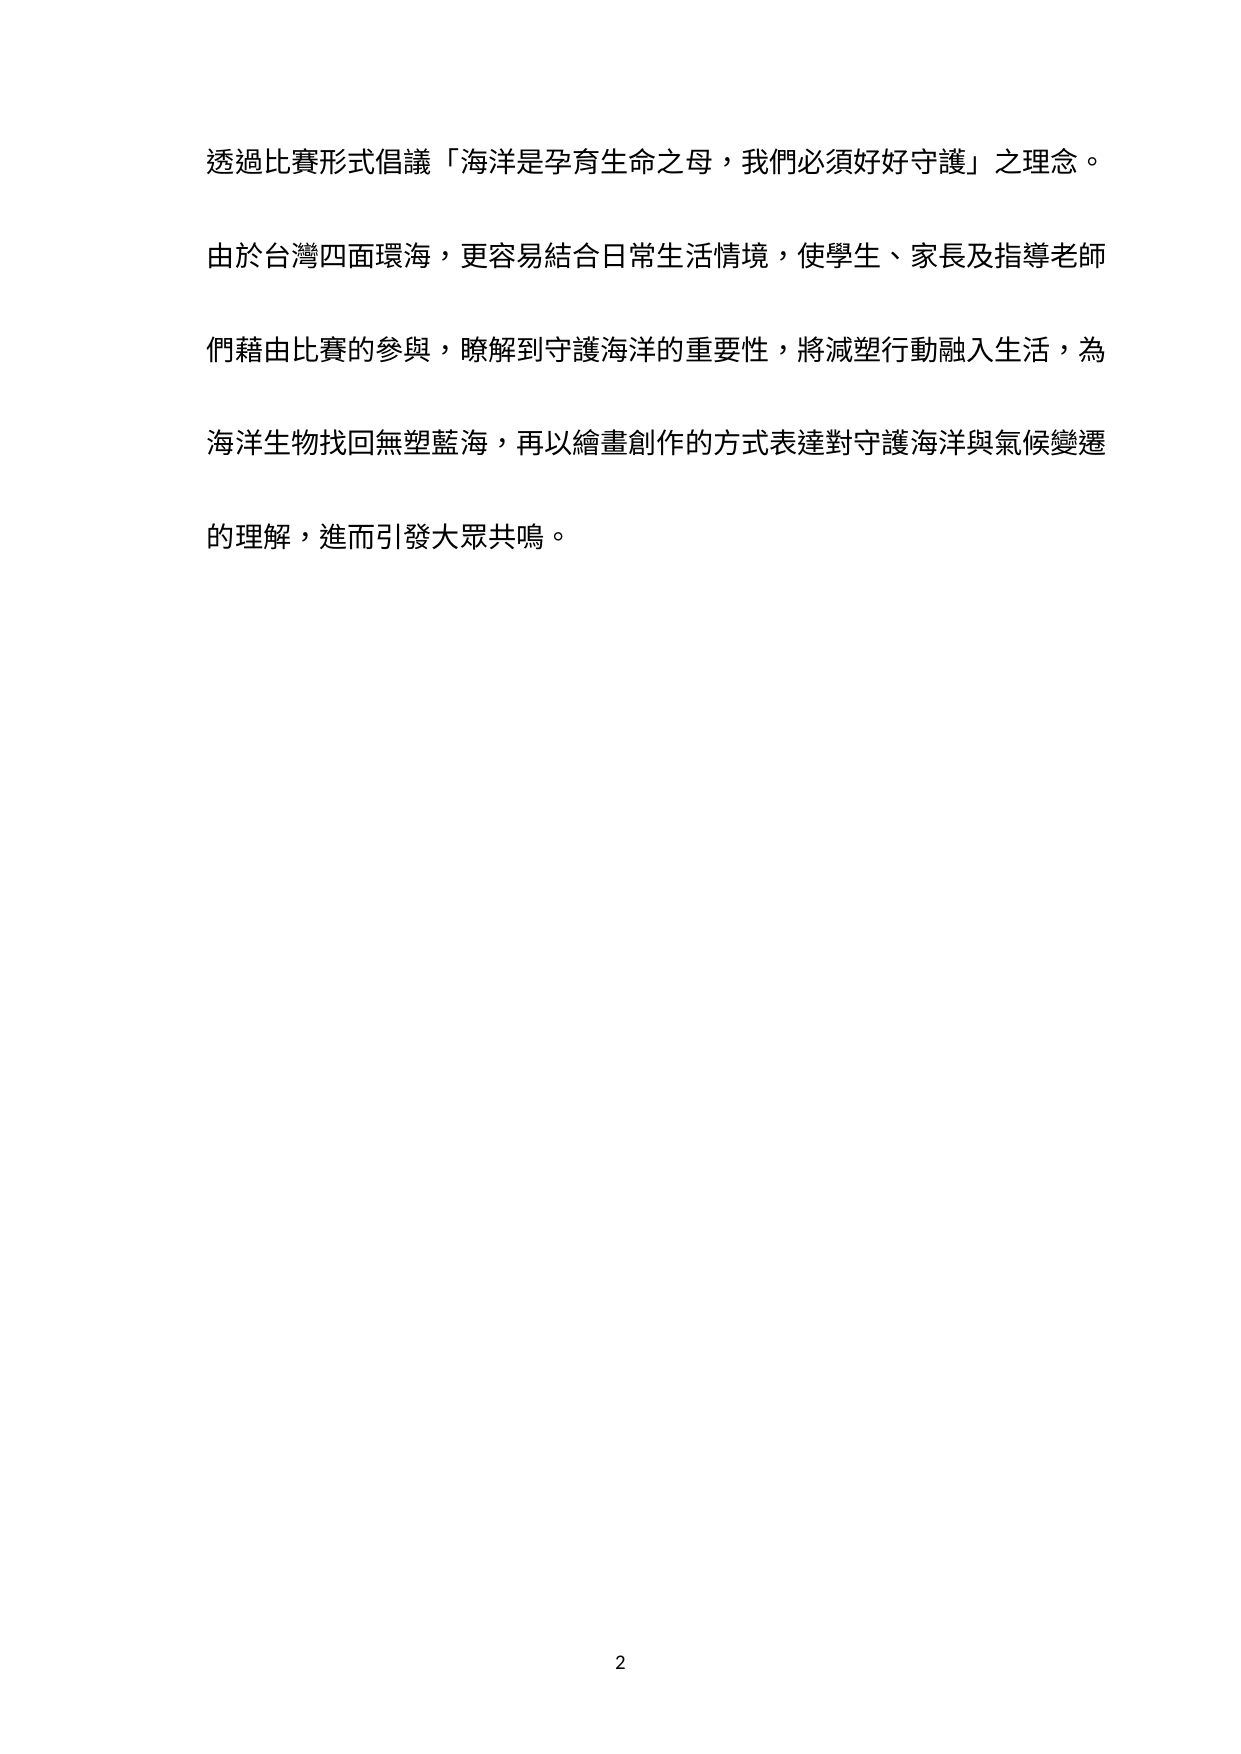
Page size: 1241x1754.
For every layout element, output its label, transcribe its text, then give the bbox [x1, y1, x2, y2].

text 因此，本會2020第10屆繪畫主題訂為「我們的海洋‧我們的未來」，主軸呼應聯合國永續發展目標第14項「海洋生態」。為守護海洋，透過比賽形式倡議「海洋是孕育生命之母，我們必須好好守護」之理念。由於台灣四面環海，更容易結合日常生活情境，使學生、家長及指導老師們藉由比賽的參與，瞭解到守護海洋的重要性，將減塑行動融入生活，為海洋生物找回無塑藍海，再以繪畫創作的方式表達對守護海洋與氣候變遷的理解，進而引發大眾共鳴。 [133, 119, 1107, 556]
